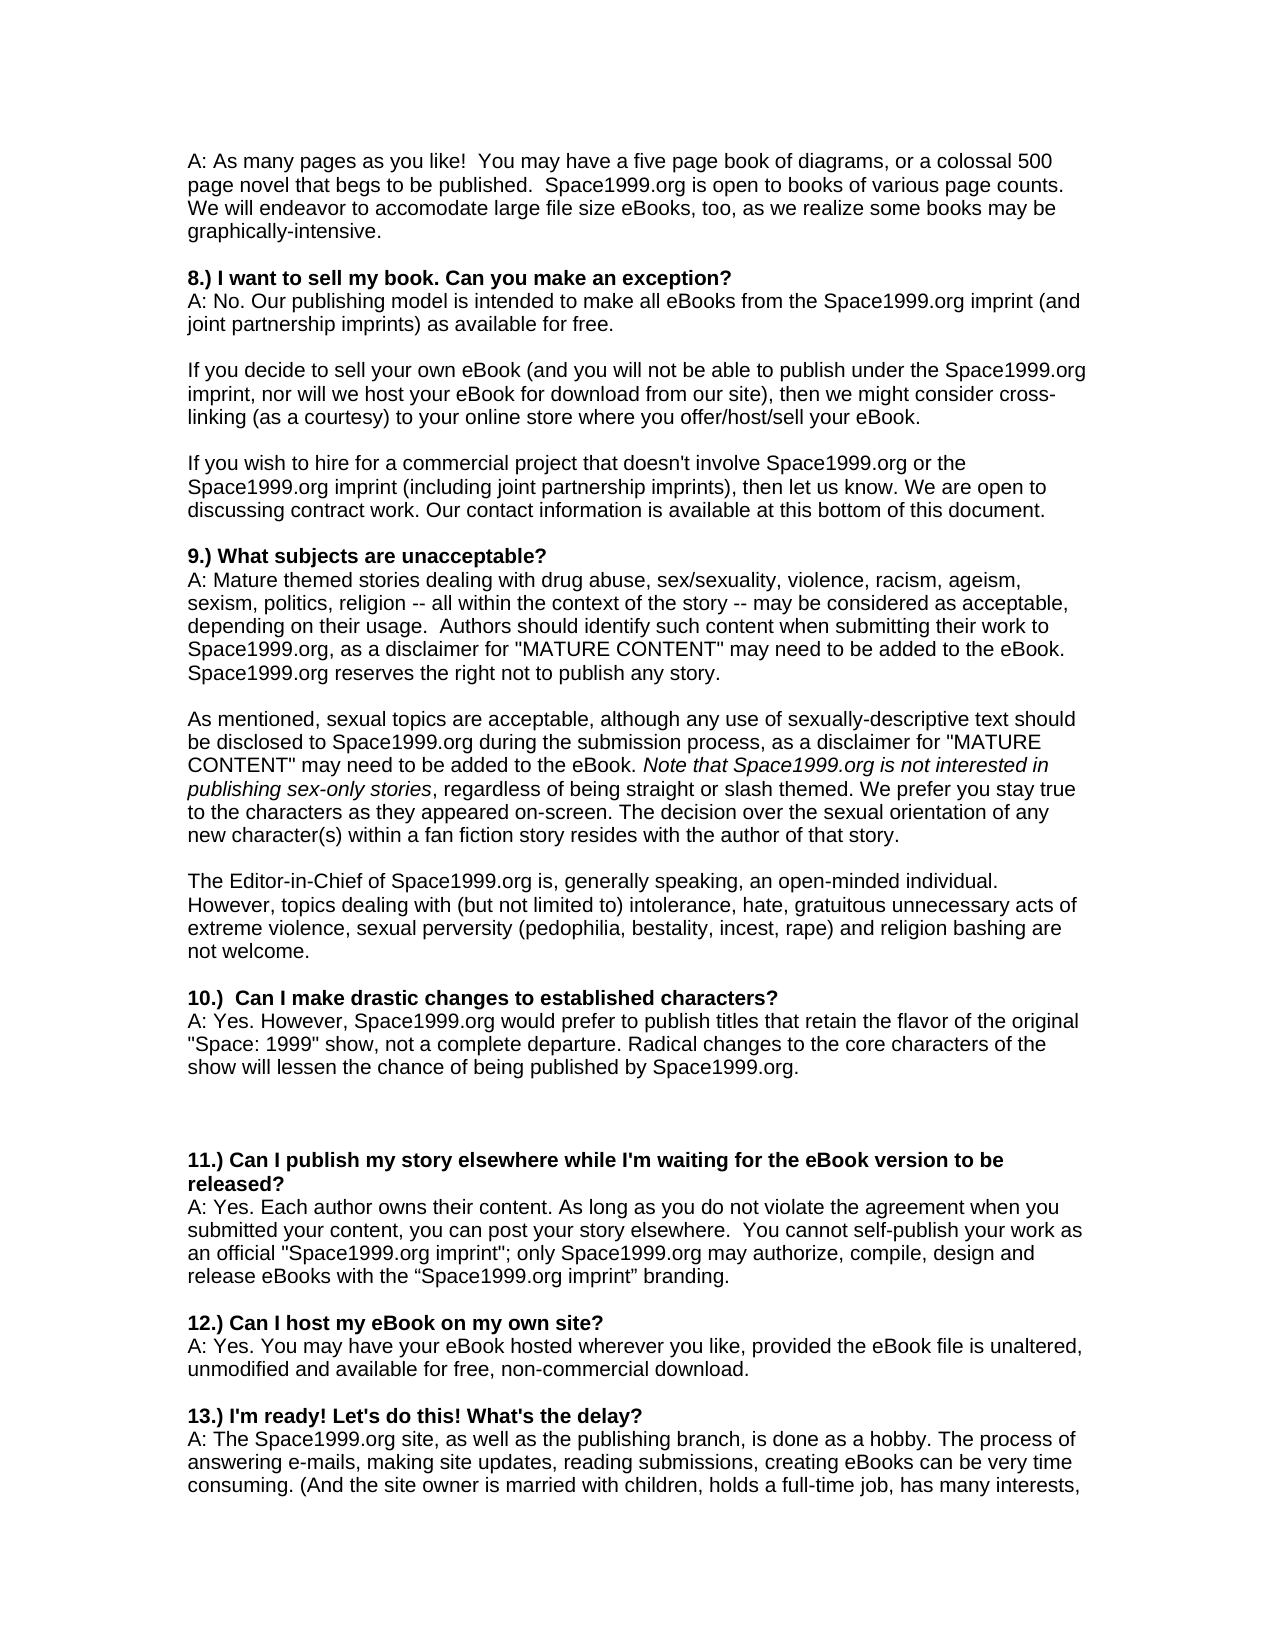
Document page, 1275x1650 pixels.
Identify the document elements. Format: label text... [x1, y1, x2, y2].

text A: Mature themed stories dealing with drug abuse, sex/sexuality, violence, racism, ageism, sexism, politics, religion -- all within the context of the story -- may be considered as acceptable, depending on their usage. Authors should identify such content when submitting their work to Space1999.org, as a disclaimer for "MATURE CONTENT" may need to be added to the eBook. Space1999.org reserves the right not to publish any story. [187, 568, 1087, 684]
text A: As many pages as you like! You may have a five page book of diagrams, or a colossal 500 page novel that begs to be published. Space1999.org is open to books of various page counts. We will endeavor to accomodate large file size eBooks, too, as we realize some books may be graphically-intensive. [187, 150, 1087, 243]
text The Editor-in-Chief of Space1999.org is, generally speaking, an open-minded individual. However, topics dealing with (but not limited to) intolerance, hate, gratuitous unnecessary acts of extreme violence, sexual perversity (pedophilia, bestality, incest, rape) and religion bashing are not welcome. [187, 870, 1087, 963]
text A: No. Our publishing model is intended to make all eBooks from the Space1999.org imprint (and joint partnership imprints) as available for free. [187, 289, 1087, 336]
text 10.) Can I make drastic changes to established characters? [187, 986, 1087, 1009]
text 11.) Can I publish my story elsewhere while I'm waiting for the eBook version to be released? [187, 1149, 1087, 1195]
text As mentioned, sexual topics are acceptable, although any use of sexually-descriptive text should be disclosed to Space1999.org during the submission process, as a disclaimer for "MATURE CONTENT" may need to be added to the eBook. Note that Space1999.org is not interested in publishing sex-only stories, regardless of being straight or slash themed. We prefer you stay true to the characters as they appeared on-screen. The decision over the sexual orientation of any new character(s) within a fan fiction story resides with the author of that story. [187, 707, 1087, 847]
text A: Yes. However, Space1999.org would prefer to publish titles that retain the flavor of the original "Space: 1999" show, not a complete departure. Radical changes to the core characters of the show will lessen the chance of being published by Space1999.org. [187, 1009, 1087, 1079]
text If you wish to hire for a commercial project that doesn't involve Space1999.org or the Space1999.org imprint (including joint partnership imprints), then let us know. We are open to discussing contract work. Our contact information is available at this bottom of this document. [187, 452, 1087, 522]
text 13.) I'm ready! Let's do this! What's the delay? [187, 1404, 1087, 1428]
text A: The Space1999.org site, as well as the publishing branch, is done as a hobby. The process of answering e-mails, making site updates, reading submissions, creating eBooks can be very time consuming. (And the site owner is married with children, holds a full-time job, has many interests, [187, 1428, 1087, 1497]
text A: Yes. Each author owns their content. As long as you do not violate the agreement when you submitted your content, you can post your story elsewhere. You cannot self-publish your work as an official "Space1999.org imprint"; only Space1999.org may authorize, compile, design and release eBooks with the “Space1999.org imprint” branding. [187, 1195, 1087, 1288]
text A: Yes. You may have your eBook hosted wherever you like, provided the eBook file is unaltered, unmodified and available for free, non-commercial download. [187, 1335, 1087, 1381]
text 12.) Can I host my eBook on my own site? [187, 1311, 1087, 1335]
text 8.) I want to sell my book. Can you make an exception? [187, 266, 1087, 289]
text 9.) What subjects are unacceptable? [187, 545, 1087, 568]
text If you decide to sell your own eBook (and you will not be able to publish under the Space1999.org imprint, nor will we host your eBook for download from our site), then we might consider cross-linking (as a courtesy) to your online store where you offer/host/sell your eBook. [187, 359, 1087, 429]
